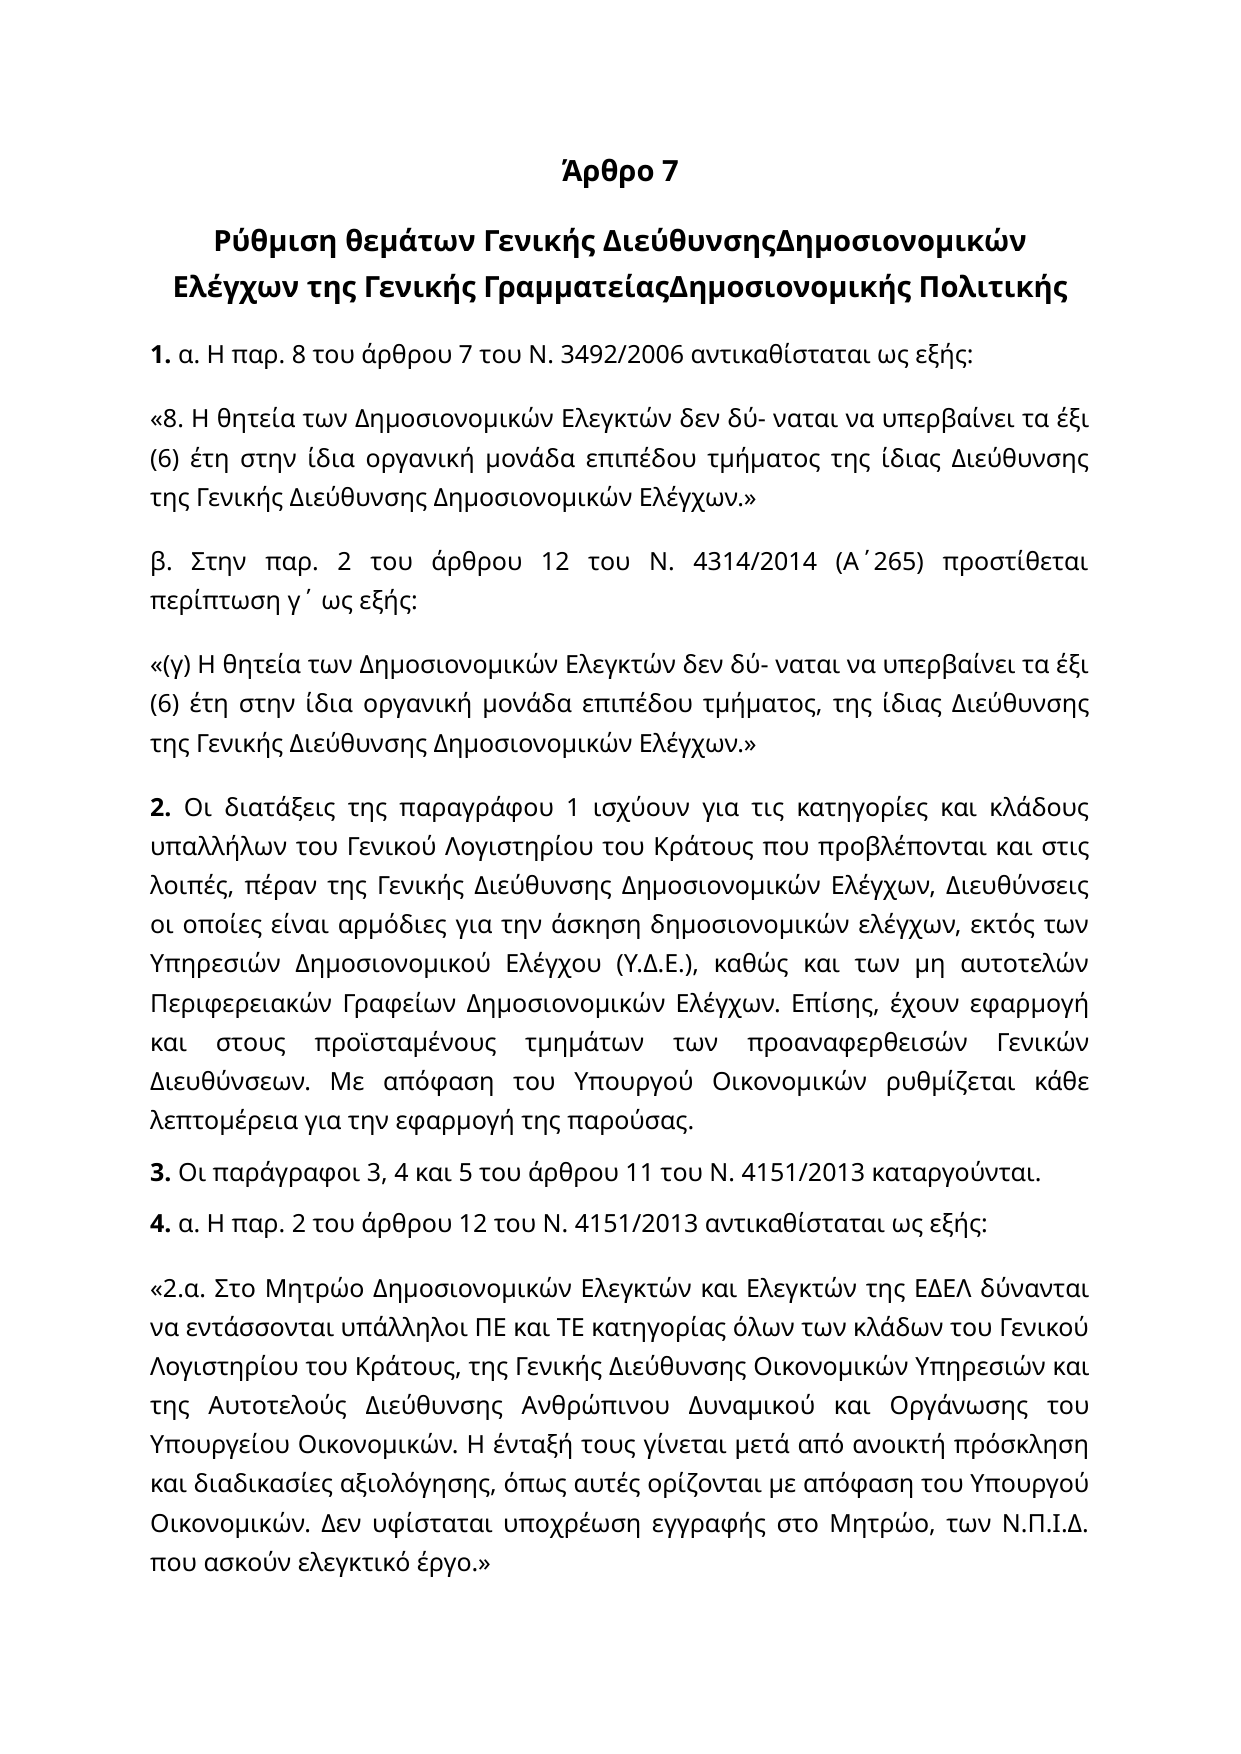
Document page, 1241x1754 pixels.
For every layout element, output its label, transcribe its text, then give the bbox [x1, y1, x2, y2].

text 1. α. Η παρ. 8 του άρθρου 7 του Ν. 3492/2006 αντικαθίσταται ως εξής: [150, 337, 1090, 371]
subtitle Ρύθμιση θεμάτων Γενικής ΔιεύθυνσηςΔημοσιονομικών Ελέγχων της Γενικής ΓραμματείαςΔημοσιονομικής Πολιτικής [150, 221, 1090, 306]
text 2. Οι διατάξεις της παραγράφου 1 ισχύουν για τις κατηγορίες και κλάδους υπαλλήλων του Γενικού Λογιστηρίου του Κράτους που προβλέπονται και στις λοιπές, πέραν της Γενικής Διεύθυνσης Δημοσιονομικών Ελέγχων, Διευθύνσεις οι οποίες είναι αρμόδιες για την άσκηση δημοσιονομικών ελέγχων, εκτός των Υπηρεσιών Δημοσιονομικού Ελέγχου (Υ.Δ.Ε.), καθώς και των μη αυτοτελών Περιφερειακών Γραφείων Δημοσιονομικών Ελέγχων. Επίσης, έχουν εφαρμογή και στους προϊσταμένους τμημάτων των προαναφερθεισών Γενικών Διευθύνσεων. Με απόφαση του Υπουργού Οικονομικών ρυθμίζεται κάθε λεπτομέρεια για την εφαρμογή της παρούσας. [150, 789, 1090, 1137]
text «2.α. Στο Μητρώο Δημοσιονομικών Ελεγκτών και Ελεγκτών της ΕΔΕΛ δύνανται να εντάσσονται υπάλληλοι ΠΕ και ΤΕ κατηγορίας όλων των κλάδων του Γενικού Λογιστηρίου του Κράτους, της Γενικής Διεύθυνσης Οικονομικών Υπηρεσιών και της Αυτοτελούς Διεύθυνσης Ανθρώπινου Δυναμικού και Οργάνωσης του Υπουργείου Οικονομικών. Η ένταξή τους γίνεται μετά από ανοικτή πρόσκληση και διαδικασίες αξιολόγησης, όπως αυτές ορίζονται με απόφαση του Υπουργού Οικονομικών. Δεν υφίσταται υποχρέωση εγγραφής στο Μητρώο, των Ν.Π.Ι.Δ. που ασκούν ελεγκτικό έργο.» [150, 1270, 1090, 1578]
text β. Στην παρ. 2 του άρθρου 12 του Ν. 4314/2014 (Α΄265) προστίθεται περίπτωση γ΄ ως εξής: [150, 543, 1090, 617]
text «8. Η θητεία των Δημοσιονομικών Ελεγκτών δεν δύ- ναται να υπερβαίνει τα έξι (6) έτη στην ίδια οργανική μονάδα επιπέδου τμήματος της ίδιας Διεύθυνσης της Γενικής Διεύθυνσης Δημοσιονομικών Ελέγχων.» [150, 401, 1090, 513]
text 3. Οι παράγραφοι 3, 4 και 5 του άρθρου 11 του Ν. 4151/2013 καταργούνται. [150, 1154, 1090, 1188]
subtitle Άρθρο 7 [150, 150, 1090, 190]
text «(γ) Η θητεία των Δημοσιονομικών Ελεγκτών δεν δύ- ναται να υπερβαίνει τα έξι (6) έτη στην ίδια οργανική μονάδα επιπέδου τμήματος, της ίδιας Διεύθυνσης της Γενικής Διεύθυνσης Δημοσιονομικών Ελέγχων.» [150, 647, 1090, 759]
text 4. α. Η παρ. 2 του άρθρου 12 του Ν. 4151/2013 αντικαθίσταται ως εξής: [150, 1206, 1090, 1240]
